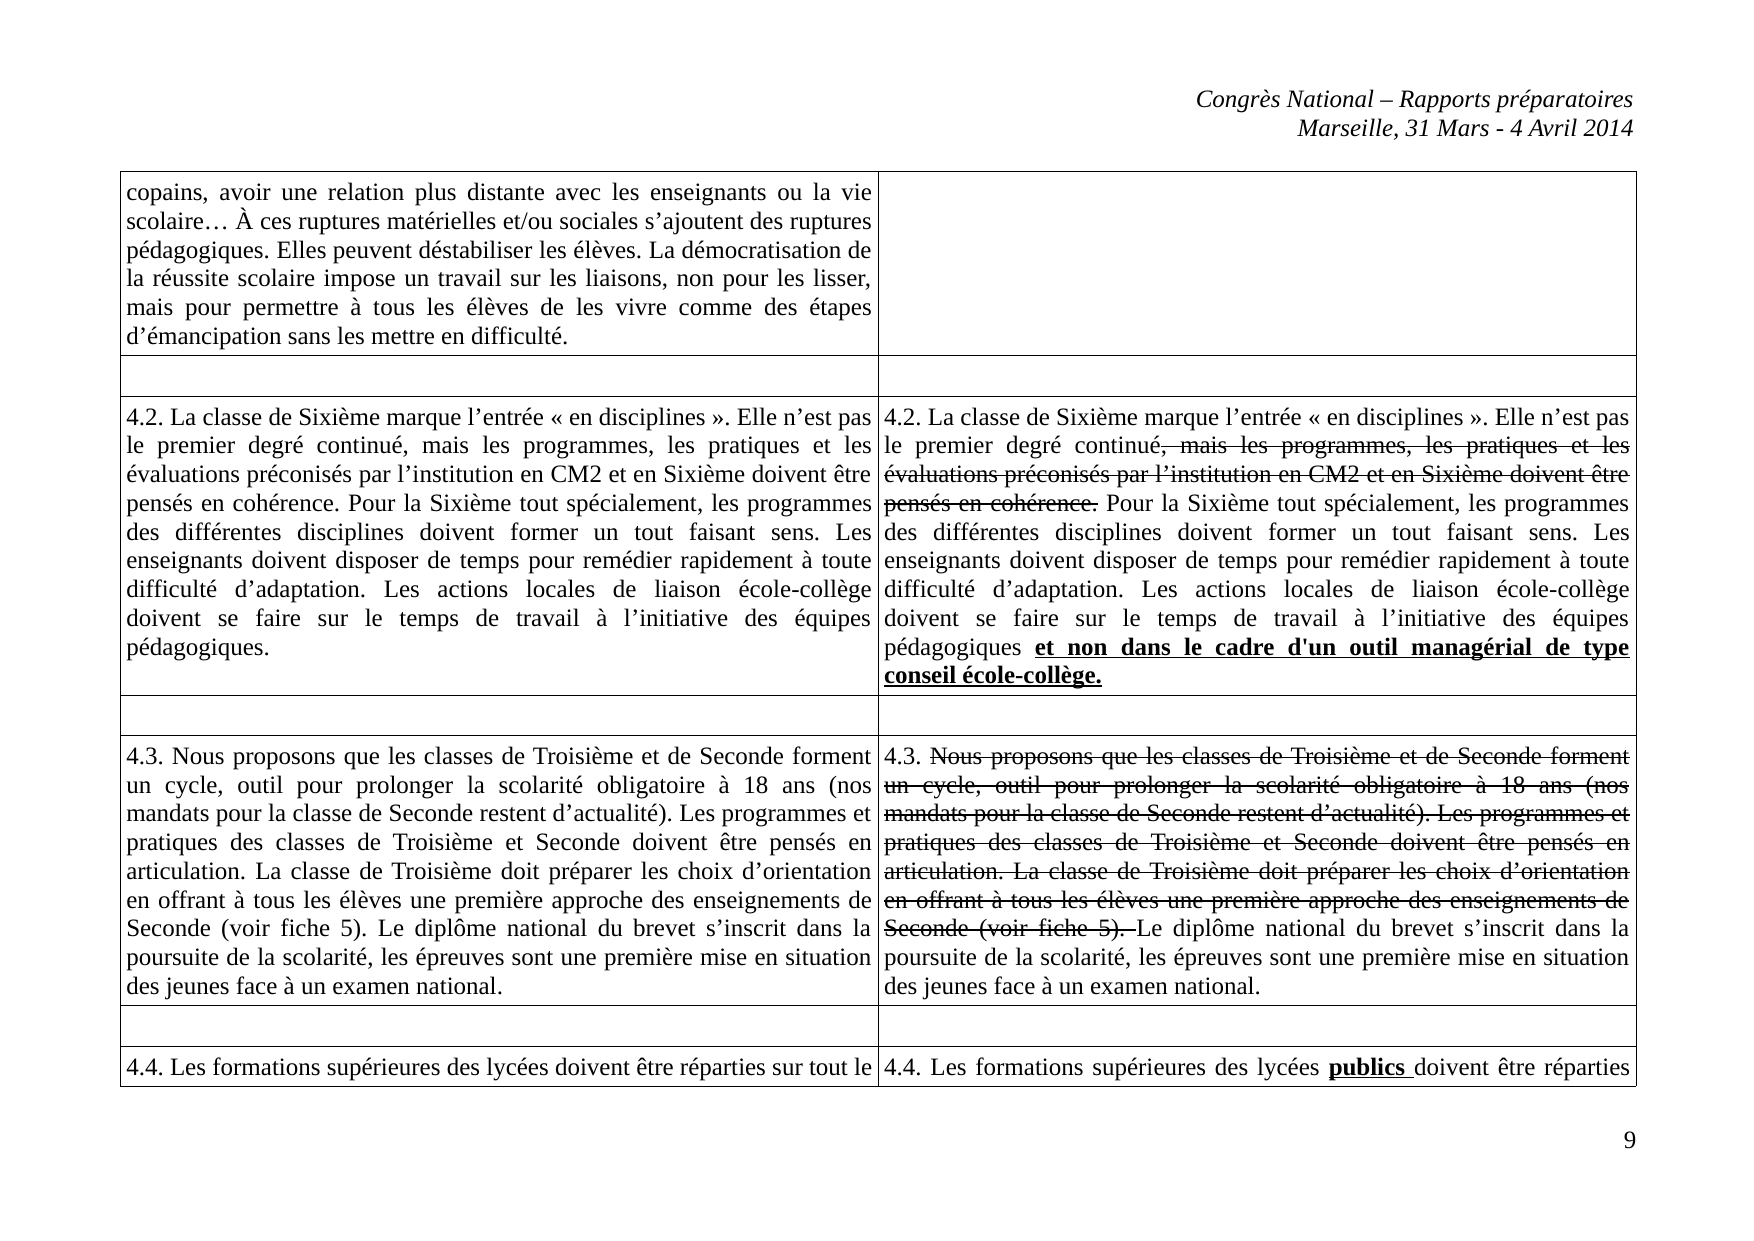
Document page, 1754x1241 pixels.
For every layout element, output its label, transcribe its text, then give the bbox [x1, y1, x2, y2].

table_cell 4.3. Nous proposons que les classes de Troisième et de Seconde forment un cycle, outil pour prolonger la scolarité obligatoire à 18 ans (nos mandats pour la classe de Seconde restent d’actualité). Les programmes et pratiques des classes de Troisième et Seconde doivent être pensés en articulation. La classe de Troisième doit préparer les choix d’orientation en offrant à tous les élèves une première approche des enseignements de Seconde (voir fiche 5). Le diplôme national du brevet s’inscrit dans la poursuite de la scolarité, les épreuves sont une première mise en situation des jeunes face à un examen national. [121, 736, 878, 1005]
table_cell [121, 1006, 878, 1046]
table_cell [879, 1006, 1636, 1046]
table_cell 4.4. Les formations supérieures des lycées publics doivent être réparties [879, 1047, 1636, 1086]
table_cell 4.3. Nous proposons que les classes de Troisième et de Seconde forment un cycle, outil pour prolonger la scolarité obligatoire à 18 ans (nos mandats pour la classe de Seconde restent d’actualité). Les programmes et pratiques des classes de Troisième et Seconde doivent être pensés en articulation. La classe de Troisième doit préparer les choix d’orientation en offrant à tous les élèves une première approche des enseignements de Seconde (voir fiche 5). Le diplôme national du brevet s’inscrit dans la poursuite de la scolarité, les épreuves sont une première mise en situation des jeunes face à un examen national. [879, 736, 1636, 1005]
table_cell 4.2. La classe de Sixième marque l’entrée « en disciplines ». Elle n’est pas le premier degré continué, mais les programmes, les pratiques et les évaluations préconisés par l’institution en CM2 et en Sixième doivent être pensés en cohérence. Pour la Sixième tout spécialement, les programmes des différentes disciplines doivent former un tout faisant sens. Les enseignants doivent disposer de temps pour remédier rapidement à toute difficulté d’adaptation. Les actions locales de liaison école-collège doivent se faire sur le temps de travail à l’initiative des équipes pédagogiques. [121, 397, 878, 695]
table_cell 4.4. Les formations supérieures des lycées doivent être réparties sur tout le [121, 1047, 878, 1086]
table_cell [879, 356, 1636, 396]
table_cell [121, 356, 878, 396]
table_cell [879, 172, 1636, 355]
table_cell [121, 696, 878, 735]
table_cell copains, avoir une relation plus distante avec les enseignants ou la vie scolaire… À ces ruptures matérielles et/ou sociales s’ajoutent des ruptures pédagogiques. Elles peuvent déstabiliser les élèves. La démocratisation de la réussite scolaire impose un travail sur les liaisons, non pour les lisser, mais pour permettre à tous les élèves de les vivre comme des étapes d’émancipation sans les mettre en difficulté. [121, 172, 878, 355]
table_cell [879, 696, 1636, 735]
table_cell 4.2. La classe de Sixième marque l’entrée « en disciplines ». Elle n’est pas le premier degré continué, mais les programmes, les pratiques et les évaluations préconisés par l’institution en CM2 et en Sixième doivent être pensés en cohérence. Pour la Sixième tout spécialement, les programmes des différentes disciplines doivent former un tout faisant sens. Les enseignants doivent disposer de temps pour remédier rapidement à toute difficulté d’adaptation. Les actions locales de liaison école-collège doivent se faire sur le temps de travail à l’initiative des équipes pédagogiques et non dans le cadre d'un outil managérial de type conseil école-collège. [879, 397, 1636, 695]
